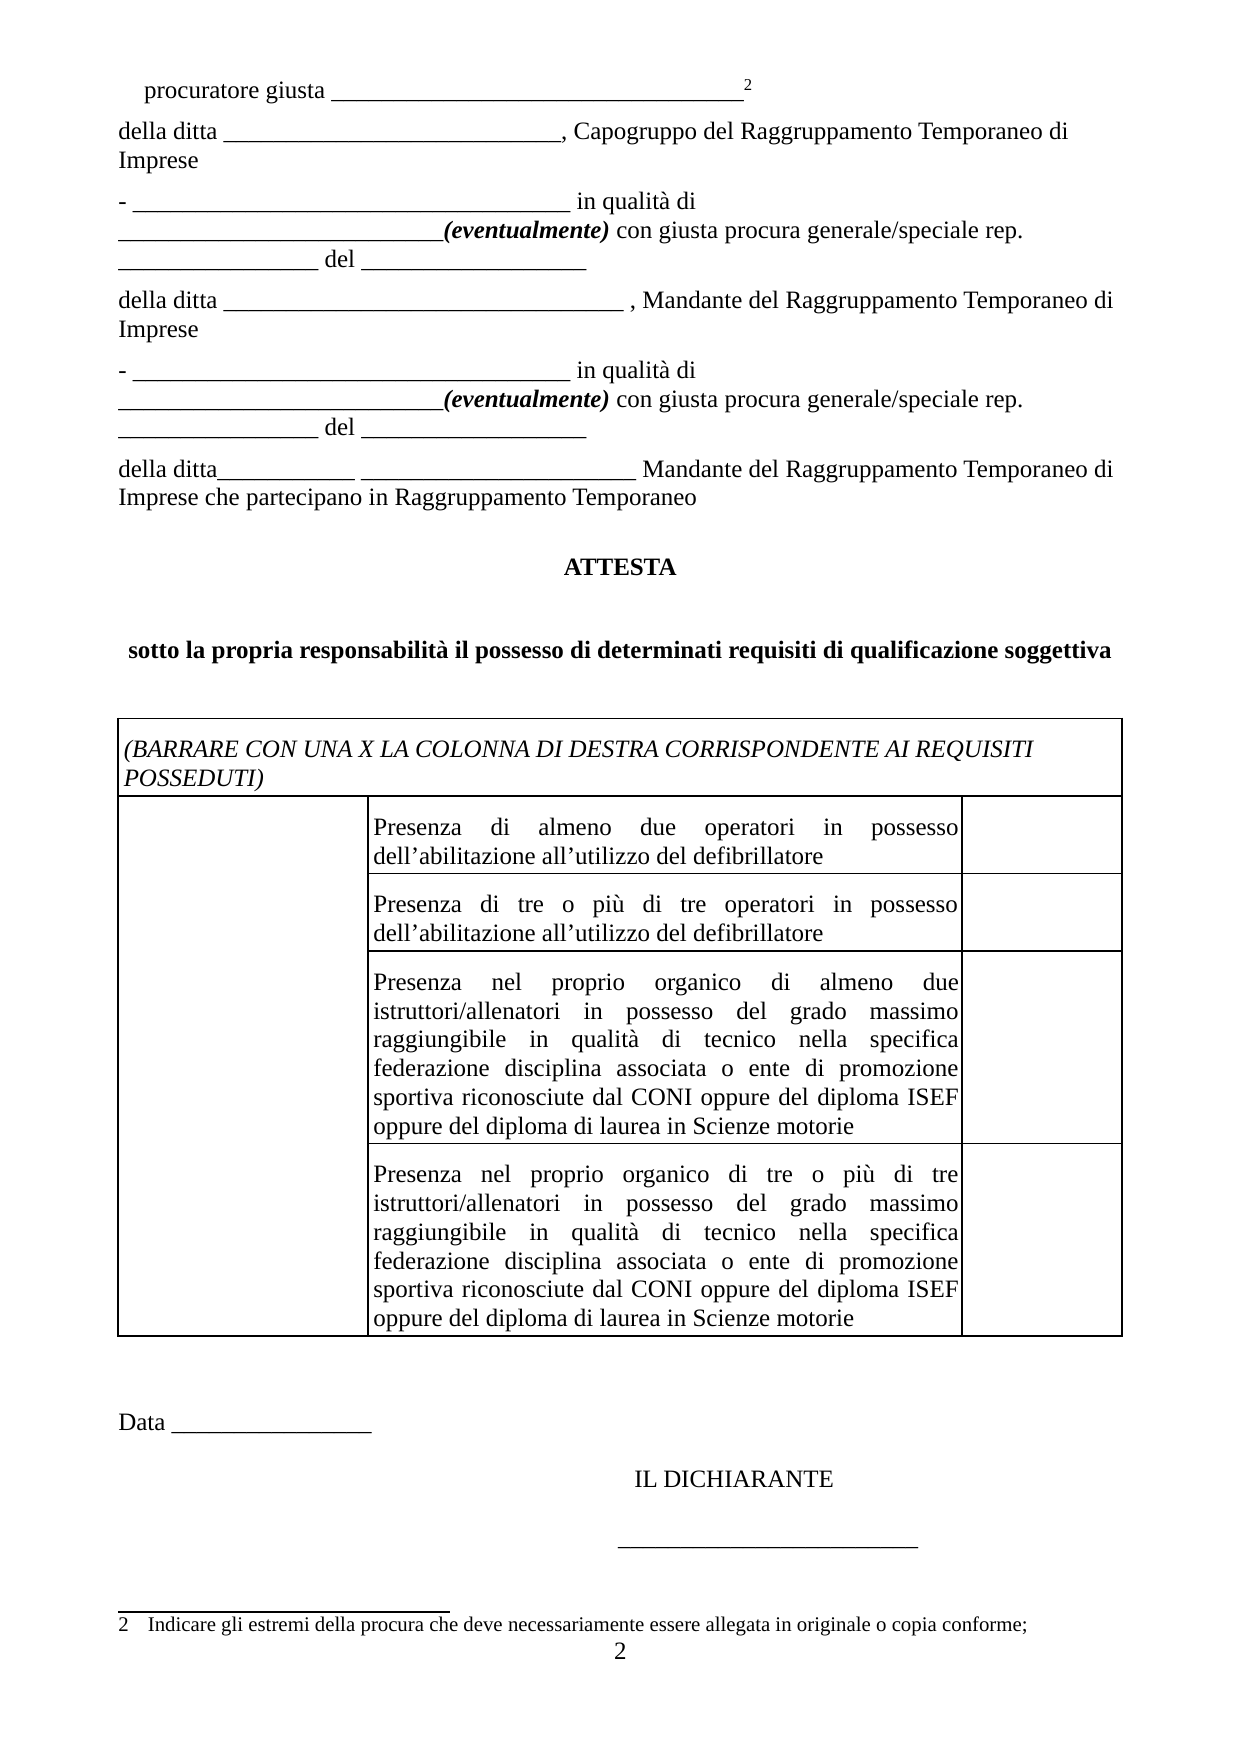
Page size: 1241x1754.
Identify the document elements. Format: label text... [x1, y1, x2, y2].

table_cell Presenza nel proprio organico di almeno due istruttori/allenatori in possesso del grado massimo raggiungibile in qualità di tecnico nella specifica federazione disciplina associata o ente di promozione sportiva riconosciute dal CONI oppure del diploma ISEF oppure del diploma di laurea in Scienze motorie [369, 952, 961, 1142]
table_cell [963, 797, 1121, 872]
text - ___________________________________ in qualità di __________________________(eventualmente) con giusta procura generale/speciale rep. ________________ del __________________ [118, 355, 1122, 441]
table_header (BARRARE CON UNA X LA COLONNA DI DESTRA CORRISPONDENTE AI REQUISITI POSSEDUTI) [119, 719, 1121, 795]
table_cell [963, 874, 1121, 950]
table_cell [963, 952, 1121, 1142]
text sotto la propria responsabilità il possesso di determinati requisiti di qualificazione soggettiva [118, 635, 1122, 664]
table_cell Presenza di tre o più di tre operatori in possesso dell’abilitazione all’utilizzo del defibrillatore [369, 874, 961, 950]
text Data ________________ [118, 1407, 1122, 1436]
text Indicare gli estremi della procura che deve necessariamente essere allegata in originale o copia conforme; [118, 1612, 1122, 1636]
table_cell Presenza di almeno due operatori in possesso dell’abilitazione all’utilizzo del defibrillatore [369, 797, 961, 872]
text  procuratore giusta _________________________________ [118, 75, 1122, 104]
table_cell [963, 1144, 1121, 1335]
table_cell Presenza nel proprio organico di tre o più di tre istruttori/allenatori in possesso del grado massimo raggiungibile in qualità di tecnico nella specifica federazione disciplina associata o ente di promozione sportiva riconosciute dal CONI oppure del diploma ISEF oppure del diploma di laurea in Scienze motorie [369, 1144, 961, 1335]
text ________________________ [118, 1522, 1122, 1551]
text IL DICHIARANTE [118, 1464, 1122, 1493]
table_cell [119, 797, 367, 1335]
text della ditta ________________________________ , Mandante del Raggruppamento Temporaneo di Imprese [118, 285, 1122, 342]
text della ditta___________ ______________________ Mandante del Raggruppamento Temporaneo di Imprese che partecipano in Raggruppamento Temporaneo [118, 454, 1122, 511]
text ATTESTA [118, 552, 1122, 581]
text - ___________________________________ in qualità di __________________________(eventualmente) con giusta procura generale/speciale rep. ________________ del __________________ [118, 186, 1122, 272]
text della ditta ___________________________, Capogruppo del Raggruppamento Temporaneo di Imprese [118, 116, 1122, 174]
